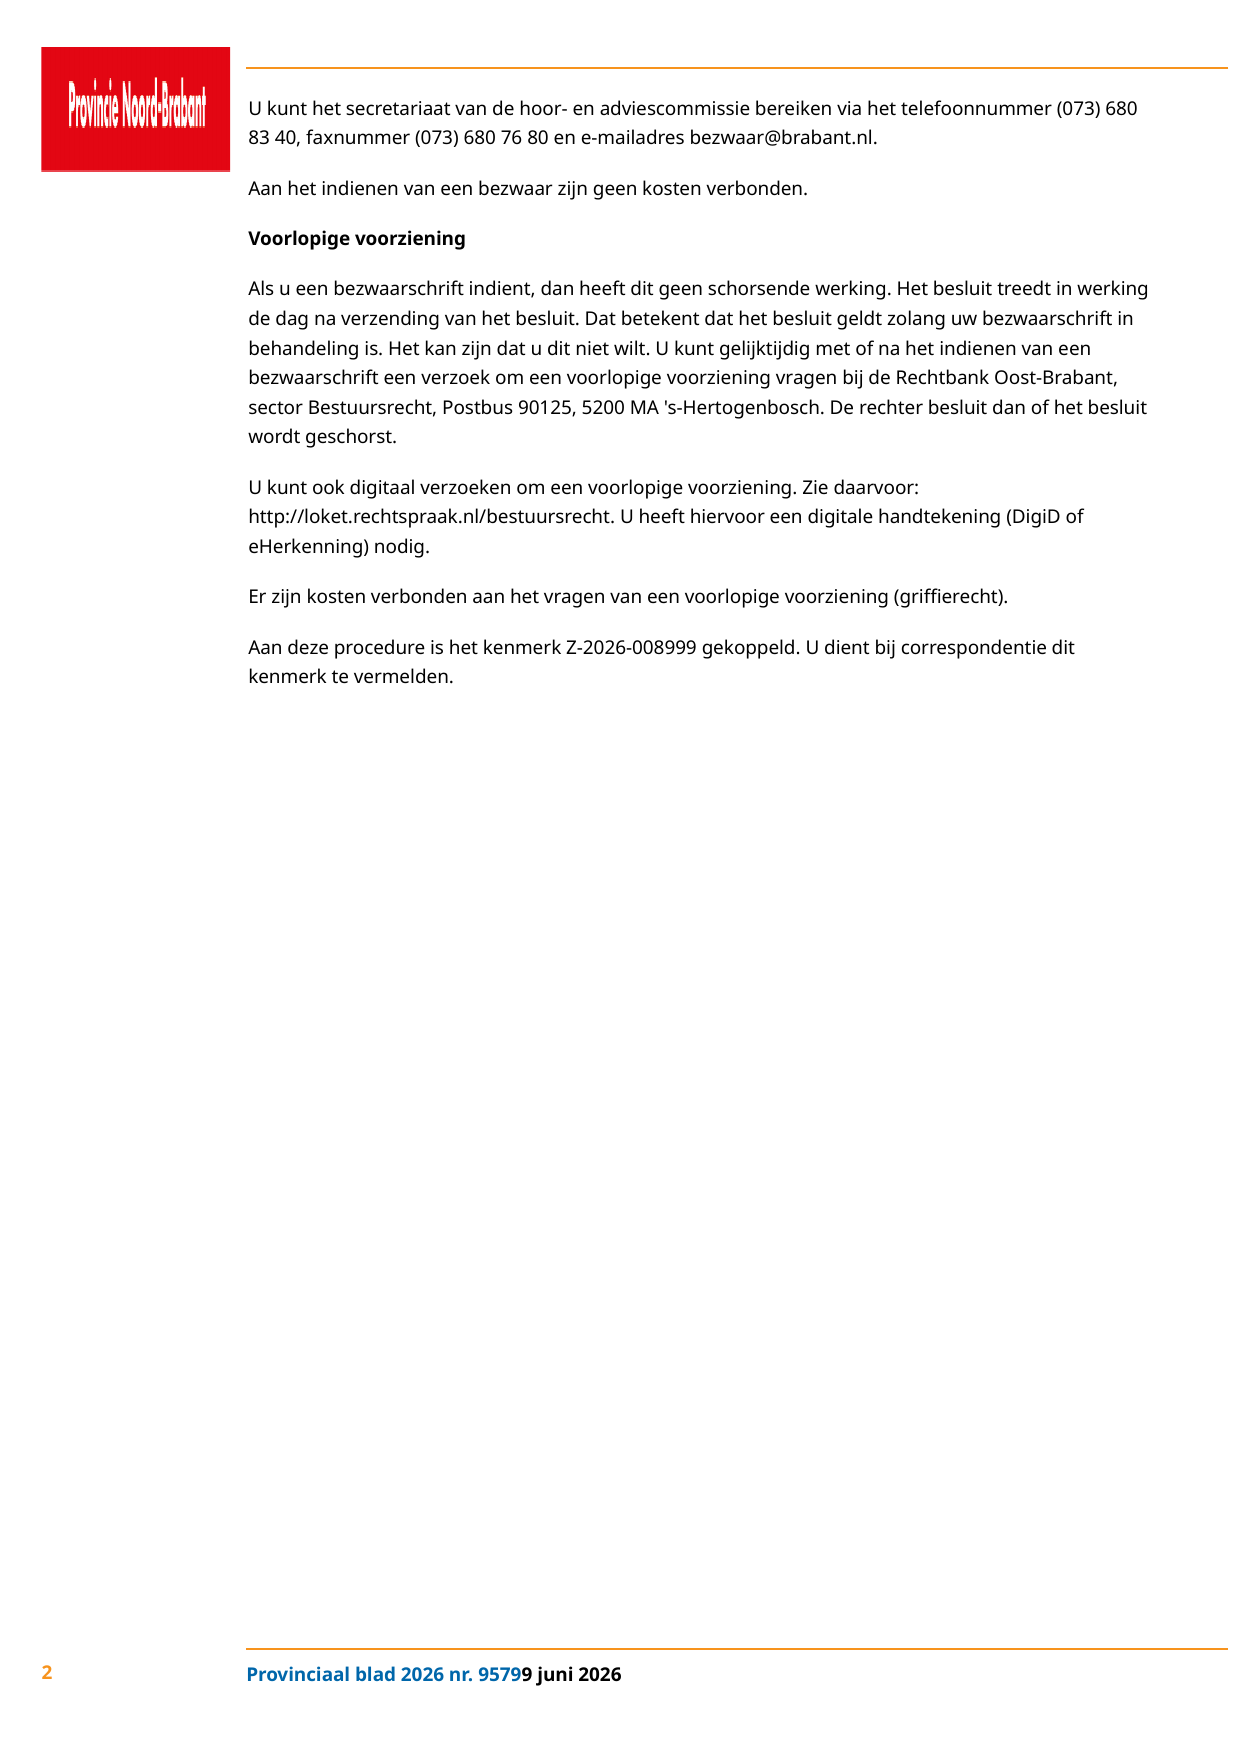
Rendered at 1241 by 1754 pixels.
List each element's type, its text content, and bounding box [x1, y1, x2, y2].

text U kunt het secretariaat van de hoor- en adviescommissie bereiken via het telefoonnummer (073) 680 83 40, faxnummer (073) 680 76 80 en e-mailadres bezwaar@brabant.nl. [248, 95, 1152, 150]
text Aan het indienen van een bezwaar zijn geen kosten verbonden. [248, 175, 1152, 201]
text Als u een bezwaarschrift indient, dan heeft dit geen schorsende werking. Het besluit treedt in werking de dag na verzending van het besluit. Dat betekent dat het besluit geldt zolang uw bezwaarschrift in behandeling is. Het kan zijn dat u dit niet wilt. U kunt gelijktijdig met of na het indienen van een bezwaarschrift een verzoek om een voorlopige voorziening vragen bij de Rechtbank Oost-Brabant, sector Bestuursrecht, Postbus 90125, 5200 MA 's‑Hertogenbosch. De rechter besluit dan of het besluit wordt geschorst. [248, 276, 1152, 449]
text Er zijn kosten verbonden aan het vragen van een voorlopige voorziening (griffierecht). [248, 583, 1152, 609]
picture [41, 47, 231, 172]
text Aan deze procedure is het kenmerk Z-2026-008999 gekoppeld. U dient bij correspondentie dit kenmerk te vermelden. [248, 634, 1152, 689]
text U kunt ook digitaal verzoeken om een voorlopige voorziening. Zie daarvoor: http://loket.rechtspraak.nl/bestuursrecht. U heeft hiervoor een digitale handtekening (DigiD of eHerkenning) nodig. [248, 474, 1152, 559]
text Voorlopige voorziening [248, 225, 1152, 251]
